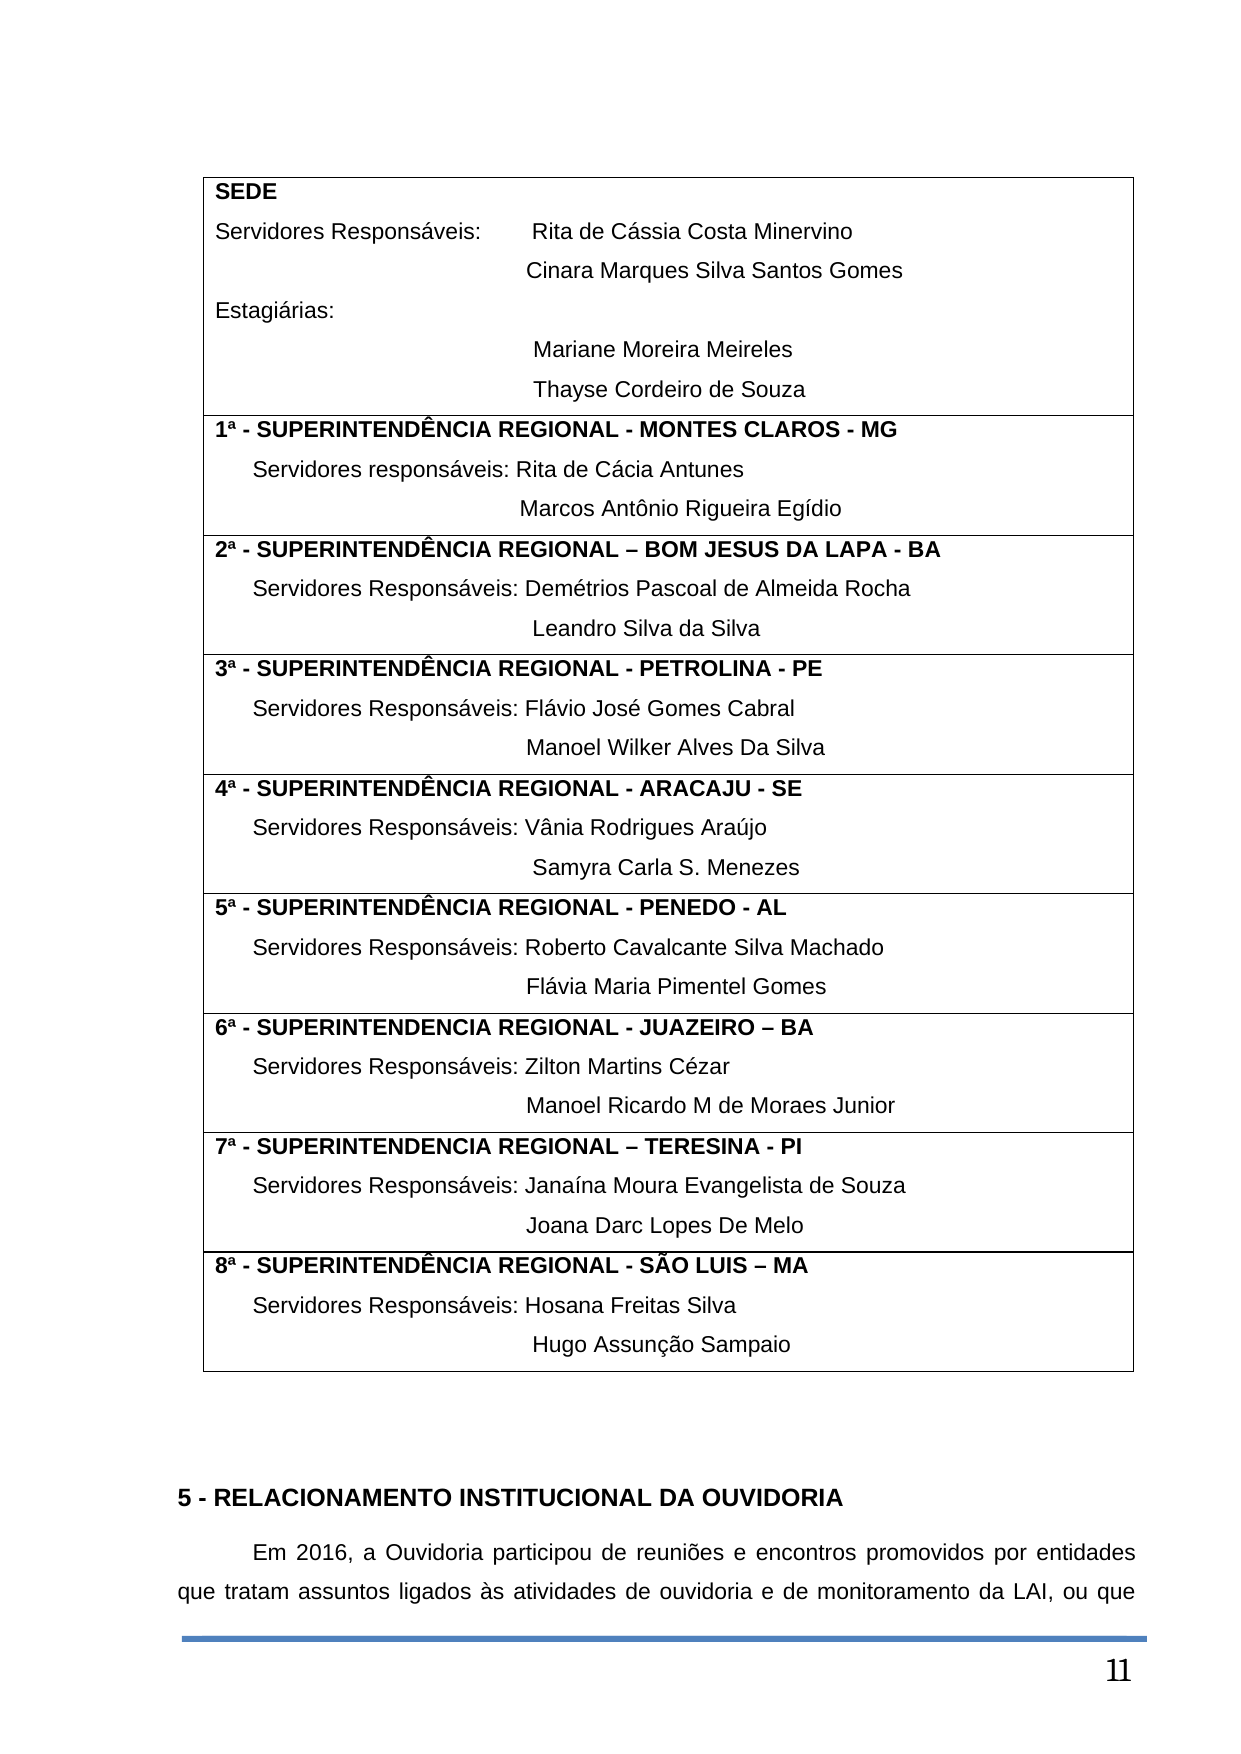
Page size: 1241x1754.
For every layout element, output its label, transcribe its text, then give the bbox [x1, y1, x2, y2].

table_cell 3ª - SUPERINTENDÊNCIA REGIONAL - PETROLINA - PE Servidores Responsáveis: Flávio José Gomes Cabral Manoel Wilker Alves Da Silva [204, 655, 1133, 773]
table_header SEDE Servidores Responsáveis: Rita de Cássia Costa Minervino Cinara Marques Silva Santos Gomes Estagiárias: Mariane Moreira Meireles Thayse Cordeiro de Souza [204, 178, 1133, 415]
table_cell 7ª - SUPERINTENDENCIA REGIONAL – TERESINA - PI Servidores Responsáveis: Janaína Moura Evangelista de Souza Joana Darc Lopes De Melo [204, 1133, 1133, 1251]
table_cell 2ª - SUPERINTENDÊNCIA REGIONAL – BOM JESUS DA LAPA - BA Servidores Responsáveis: Demétrios Pascoal de Almeida Rocha Leandro Silva da Silva [204, 536, 1133, 654]
text Em 2016, a Ouvidoria participou de reuniões e encontros promovidos por entidades que tratam assuntos ligados às atividades de ouvidoria e de monitoramento da LAI, ou que [177, 1539, 1137, 1605]
table_cell 4ª - SUPERINTENDÊNCIA REGIONAL - ARACAJU - SE Servidores Responsáveis: Vânia Rodrigues Araújo Samyra Carla S. Menezes [204, 775, 1133, 893]
text 5 - RELACIONAMENTO INSTITUCIONAL DA OUVIDORIA [177, 1483, 1122, 1512]
table_cell 1ª - SUPERINTENDÊNCIA REGIONAL - MONTES CLAROS - MG Servidores responsáveis: Rita de Cácia Antunes Marcos Antônio Rigueira Egídio [204, 416, 1133, 534]
table_cell 5ª - SUPERINTENDÊNCIA REGIONAL - PENEDO - AL Servidores Responsáveis: Roberto Cavalcante Silva Machado Flávia Maria Pimentel Gomes [204, 894, 1133, 1012]
table_cell 6ª - SUPERINTENDENCIA REGIONAL - JUAZEIRO – BA Servidores Responsáveis: Zilton Martins Cézar Manoel Ricardo M de Moraes Junior [204, 1014, 1133, 1132]
table_cell 8ª - SUPERINTENDÊNCIA REGIONAL - SÃO LUIS – MA Servidores Responsáveis: Hosana Freitas Silva Hugo Assunção Sampaio [204, 1253, 1133, 1371]
